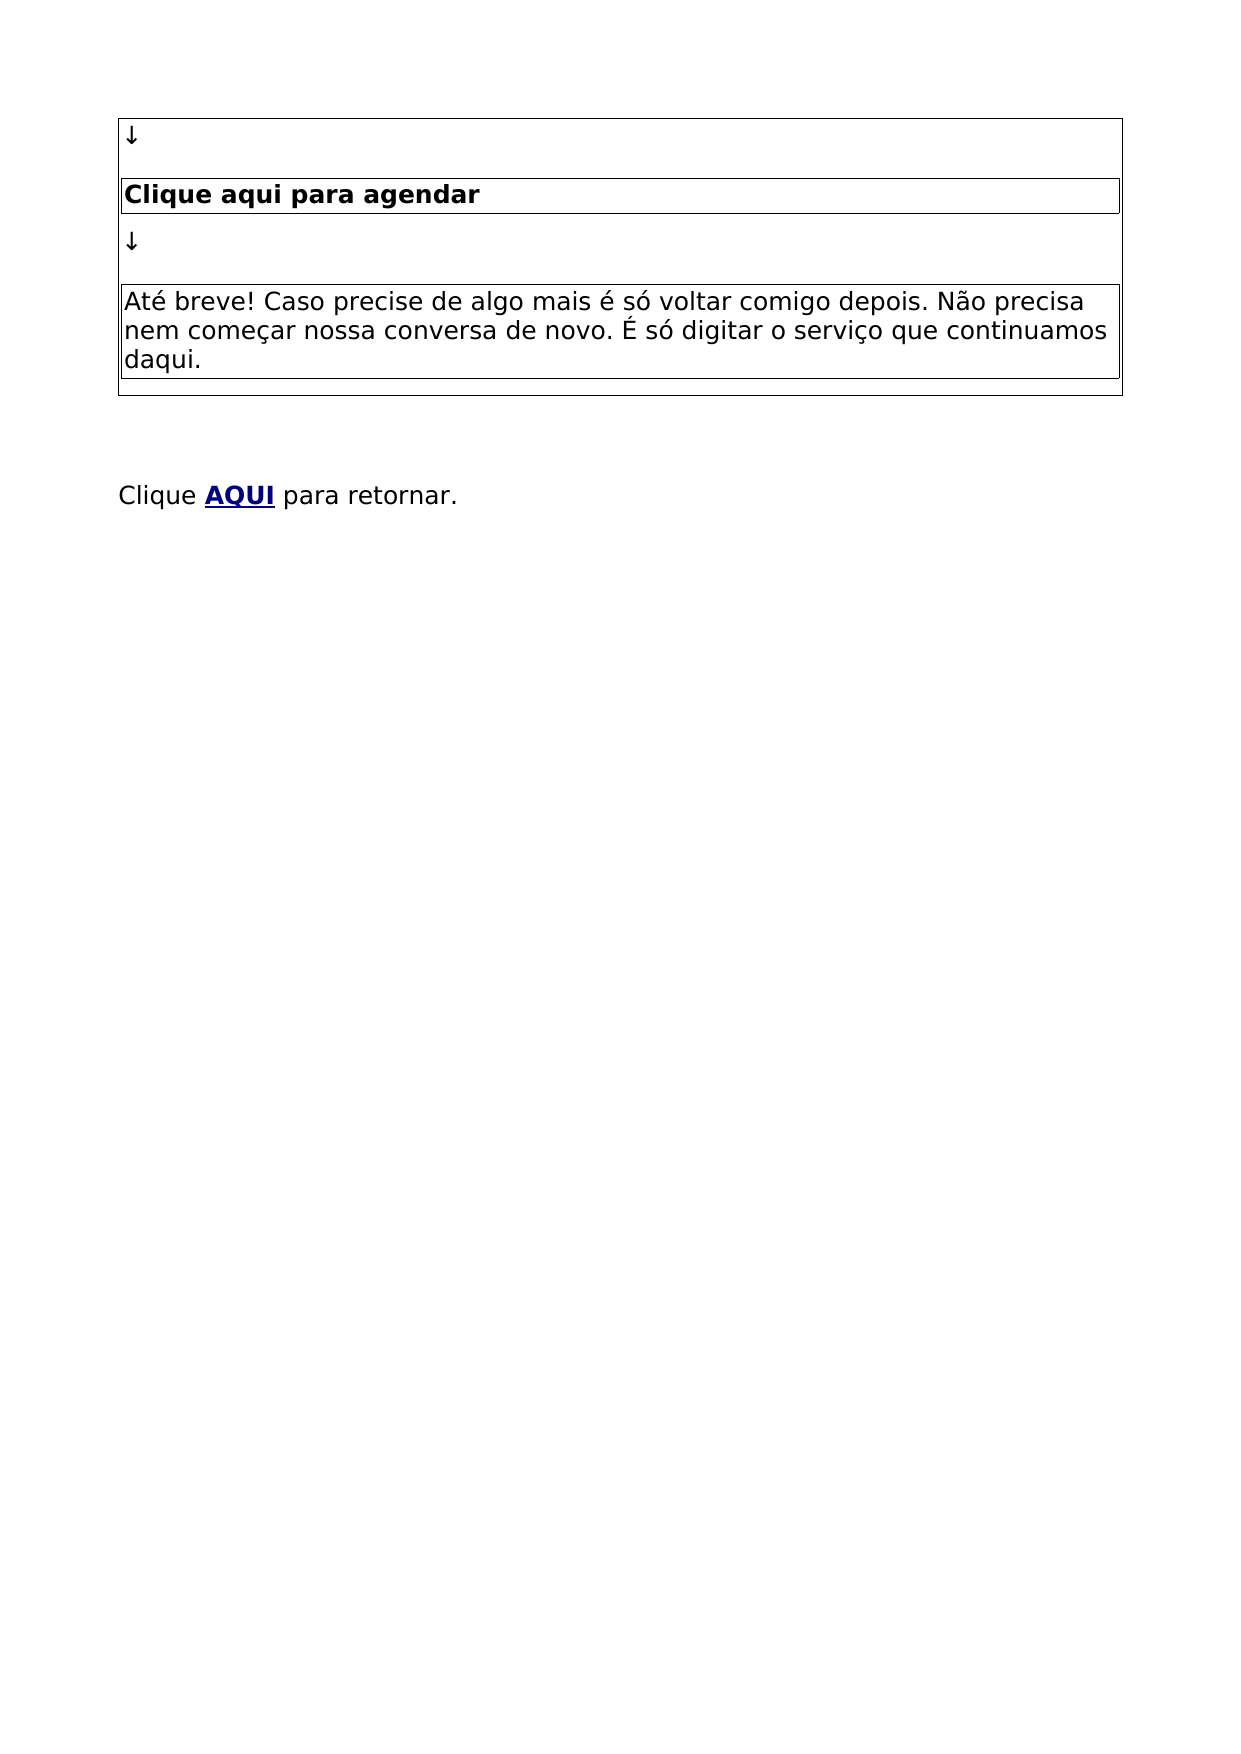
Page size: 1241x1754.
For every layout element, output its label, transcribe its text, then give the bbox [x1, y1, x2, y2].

table_header Clique aqui para agendar [122, 179, 1119, 213]
table_header ↓ ↓ [119, 119, 1122, 395]
text Clique AQUI para retornar. [118, 481, 1122, 539]
table_header Até breve! Caso precise de algo mais é só voltar comigo depois. Não precisa nem começar nossa conversa de novo. É só digitar o serviço que continuamos daqui. [122, 285, 1119, 377]
